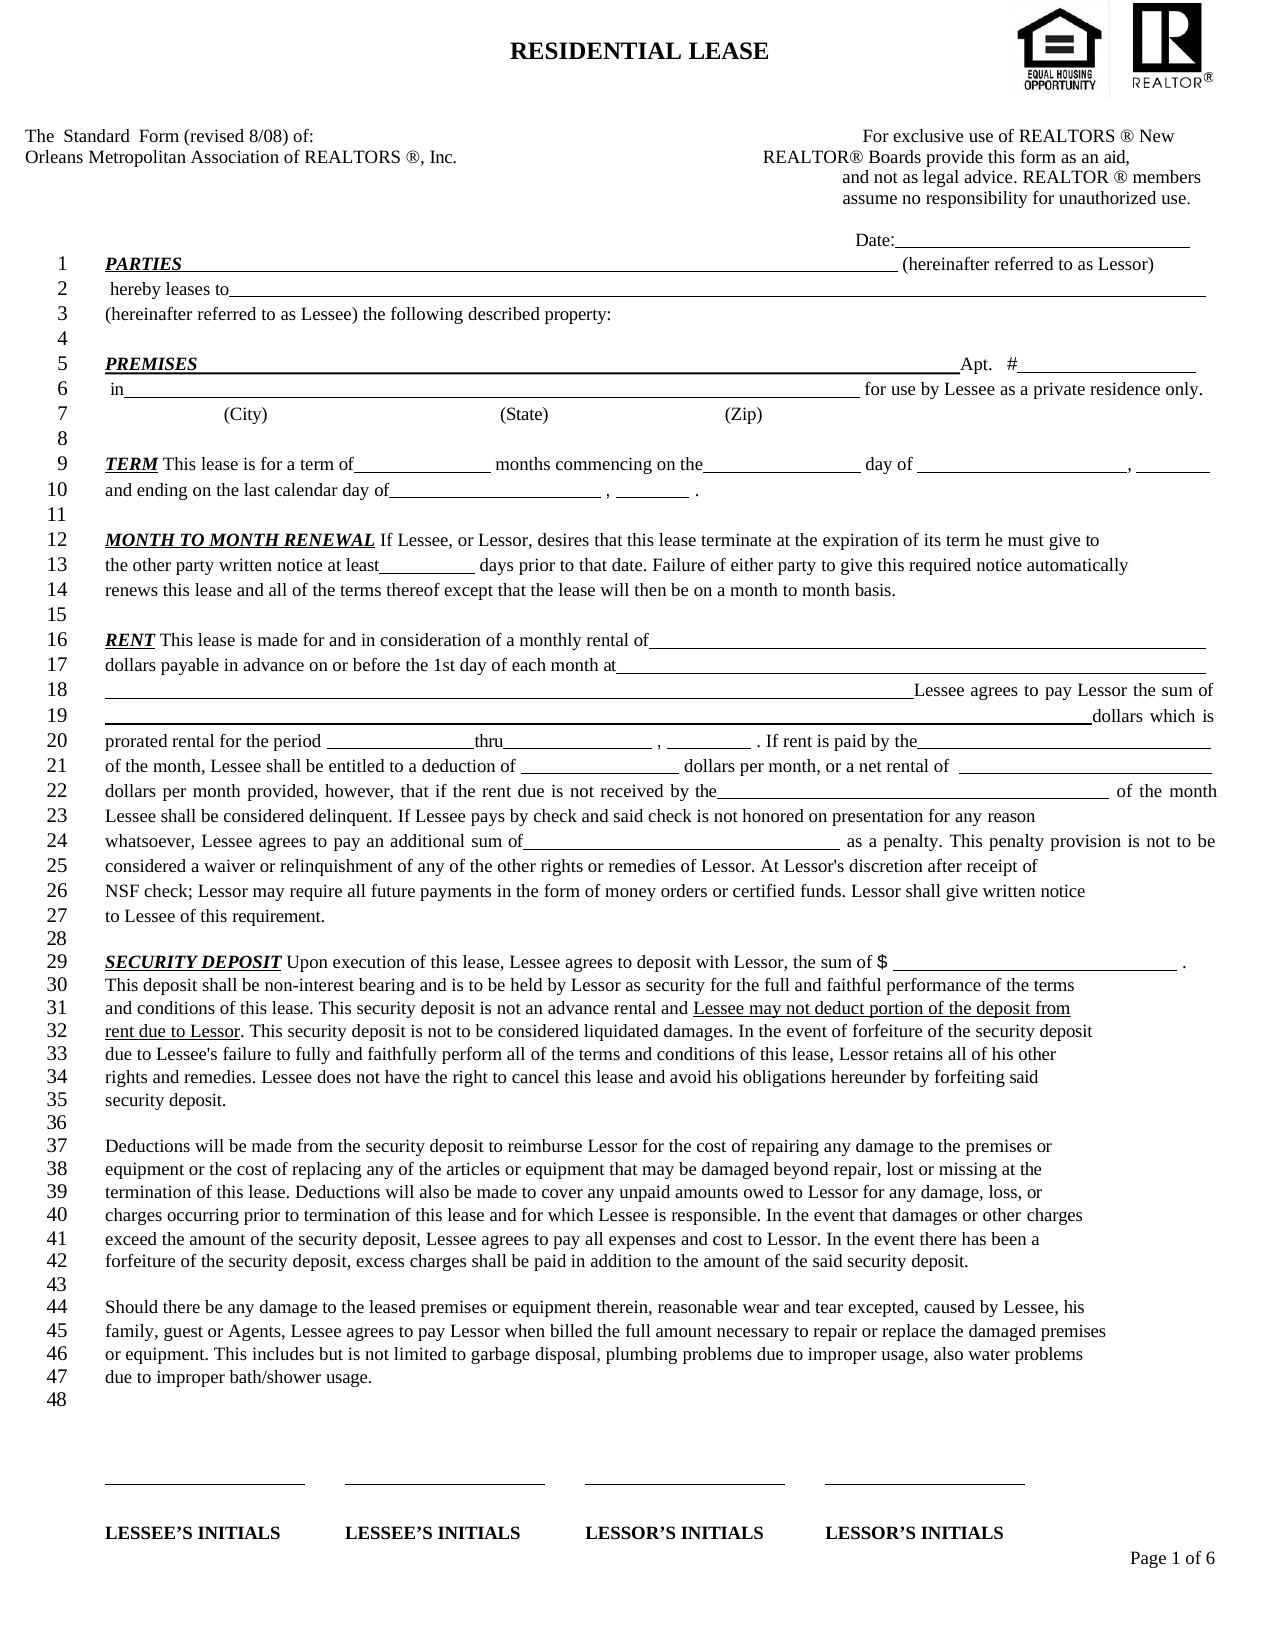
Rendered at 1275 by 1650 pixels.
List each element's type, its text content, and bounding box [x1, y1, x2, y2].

subtitle 28 [46, 927, 1231, 950]
list MONTH TO MONTH RENEWAL If Lessee, or Lessor, desires that this lease terminate at the expiration of its term he must give to [46, 527, 1231, 551]
list Deductions will be made from the security deposit to reimburse Lessor for the cost of repairing any damage to the premises or [46, 1134, 1231, 1157]
list renews this lease and all of the terms thereof except that the lease will then be on a month to month basis. [46, 577, 1231, 601]
list This deposit shall be non-interest bearing and is to be held by Lessor as security for the full and faithful performance of the terms [46, 973, 1231, 996]
title [1214, 36, 1231, 64]
list whatsoever, Lessee agrees to pay an additional sum of as a penalty. This penalty provision is not to be [46, 828, 1231, 852]
list considered a waiver or relinquishment of any of the other rights or remedies of Lessor. At Lessor's discretion after receipt of [46, 853, 1231, 877]
list dollars per month provided, however, that if the rent due is not received by the of the month [46, 778, 1231, 802]
list NSF check; Lessor may require all future payments in the form of money orders or certified funds. Lessor shall give written notice [46, 878, 1231, 902]
text Date: [855, 228, 1231, 250]
list or equipment. This includes but is not limited to garbage disposal, plumbing problems due to improper usage, also water problems [46, 1342, 1231, 1365]
list to Lessee of this requirement. [46, 903, 1231, 927]
list exceed the amount of the security deposit, Lessee agrees to pay all expenses and cost to Lessor. In the event there has been a [46, 1227, 1231, 1249]
list and ending on the last calendar day of , . [46, 476, 1231, 501]
list forfeiture of the security deposit, excess charges shall be paid in addition to the amount of the said security deposit. [46, 1249, 1231, 1273]
list PREMISES Apt. # [57, 351, 1231, 375]
list SECURITY DEPOSIT Upon execution of this lease, Lessee agrees to deposit with Lessor, the sum of $ . [46, 950, 1231, 973]
subtitle 43 [46, 1273, 1231, 1296]
list (hereinafter referred to as Lessee) the following described property: [57, 301, 1231, 325]
list security deposit. [46, 1088, 1231, 1111]
subtitle 48 [46, 1388, 1231, 1411]
list due to Lessee's failure to fully and faithfully perform all of the terms and conditions of this lease, Lessor retains all of his other [46, 1042, 1231, 1065]
list Should there be any damage to the leased premises or equipment therein, reasonable wear and tear excepted, caused by Lessee, his [46, 1296, 1231, 1319]
subtitle 15 [46, 602, 1231, 626]
list PARTIES (hereinafter referred to as Lessor) [57, 251, 1231, 274]
list hereby leases to [57, 276, 1231, 300]
subtitle 8 [57, 426, 1231, 450]
list Lessee agrees to pay Lessor the sum of [46, 677, 1231, 701]
list termination of this lease. Deductions will also be made to cover any unpaid amounts owed to Lessor for any damage, loss, or [46, 1181, 1231, 1203]
list dollars payable in advance on or before the 1st day of each month at [46, 652, 1231, 676]
title [1110, 36, 1132, 64]
list charges occurring prior to termination of this lease and for which Lessee is responsible. In the event that damages or other charges [46, 1203, 1231, 1227]
title RESIDENTIAL LEASE [48, 36, 1013, 64]
list (City) (State) (Zip) [57, 401, 1231, 425]
list prorated rental for the period thru , . If rent is paid by the [46, 728, 1231, 752]
list rights and remedies. Lessee does not have the right to cancel this lease and avoid his obligations hereunder by forfeiting said [46, 1065, 1231, 1088]
list equipment or the cost of replacing any of the articles or equipment that may be damaged beyond repair, lost or missing at the [46, 1157, 1231, 1181]
list the other party written notice at least days prior to that date. Failure of either party to give this required notice automatically [46, 552, 1231, 576]
list family, guest or Agents, Lessee agrees to pay Lessor when billed the full amount necessary to repair or replace the damaged premises [46, 1319, 1231, 1342]
list Lessee shall be considered delinquent. If Lessee pays by check and said check is not honored on presentation for any reason [46, 803, 1231, 827]
list TERM This lease is for a term of months commencing on the day of , [57, 451, 1231, 475]
list and conditions of this lease. This security deposit is not an advance rental and Lessee may not deduct portion of the deposit from [46, 996, 1231, 1019]
subtitle 36 [46, 1111, 1231, 1134]
subtitle 4 [57, 326, 1231, 350]
subtitle 11 [46, 502, 1231, 526]
list dollars which is [46, 702, 1231, 727]
list in for use by Lessee as a private residence only. [57, 376, 1231, 400]
text and not as legal advice. REALTOR ® members assume no responsibility for unauthorized use. [842, 167, 1214, 208]
list rent due to Lessor. This security deposit is not to be considered liquidated damages. In the event of forfeiture of the security deposit [46, 1019, 1231, 1042]
list RENT This lease is made for and in consideration of a monthly rental of [46, 627, 1231, 651]
list due to improper bath/shower usage. [46, 1365, 1231, 1388]
text The Standard Form (revised 8/08) of: For exclusive use of REALTORS ® New Orleans Metropolitan Association of REALTORS ®, Inc. REALTOR® Boards provide this form as an aid, [25, 126, 1214, 167]
list of the month, Lessee shall be entitled to a deduction of dollars per month, or a net rental of [46, 753, 1231, 777]
